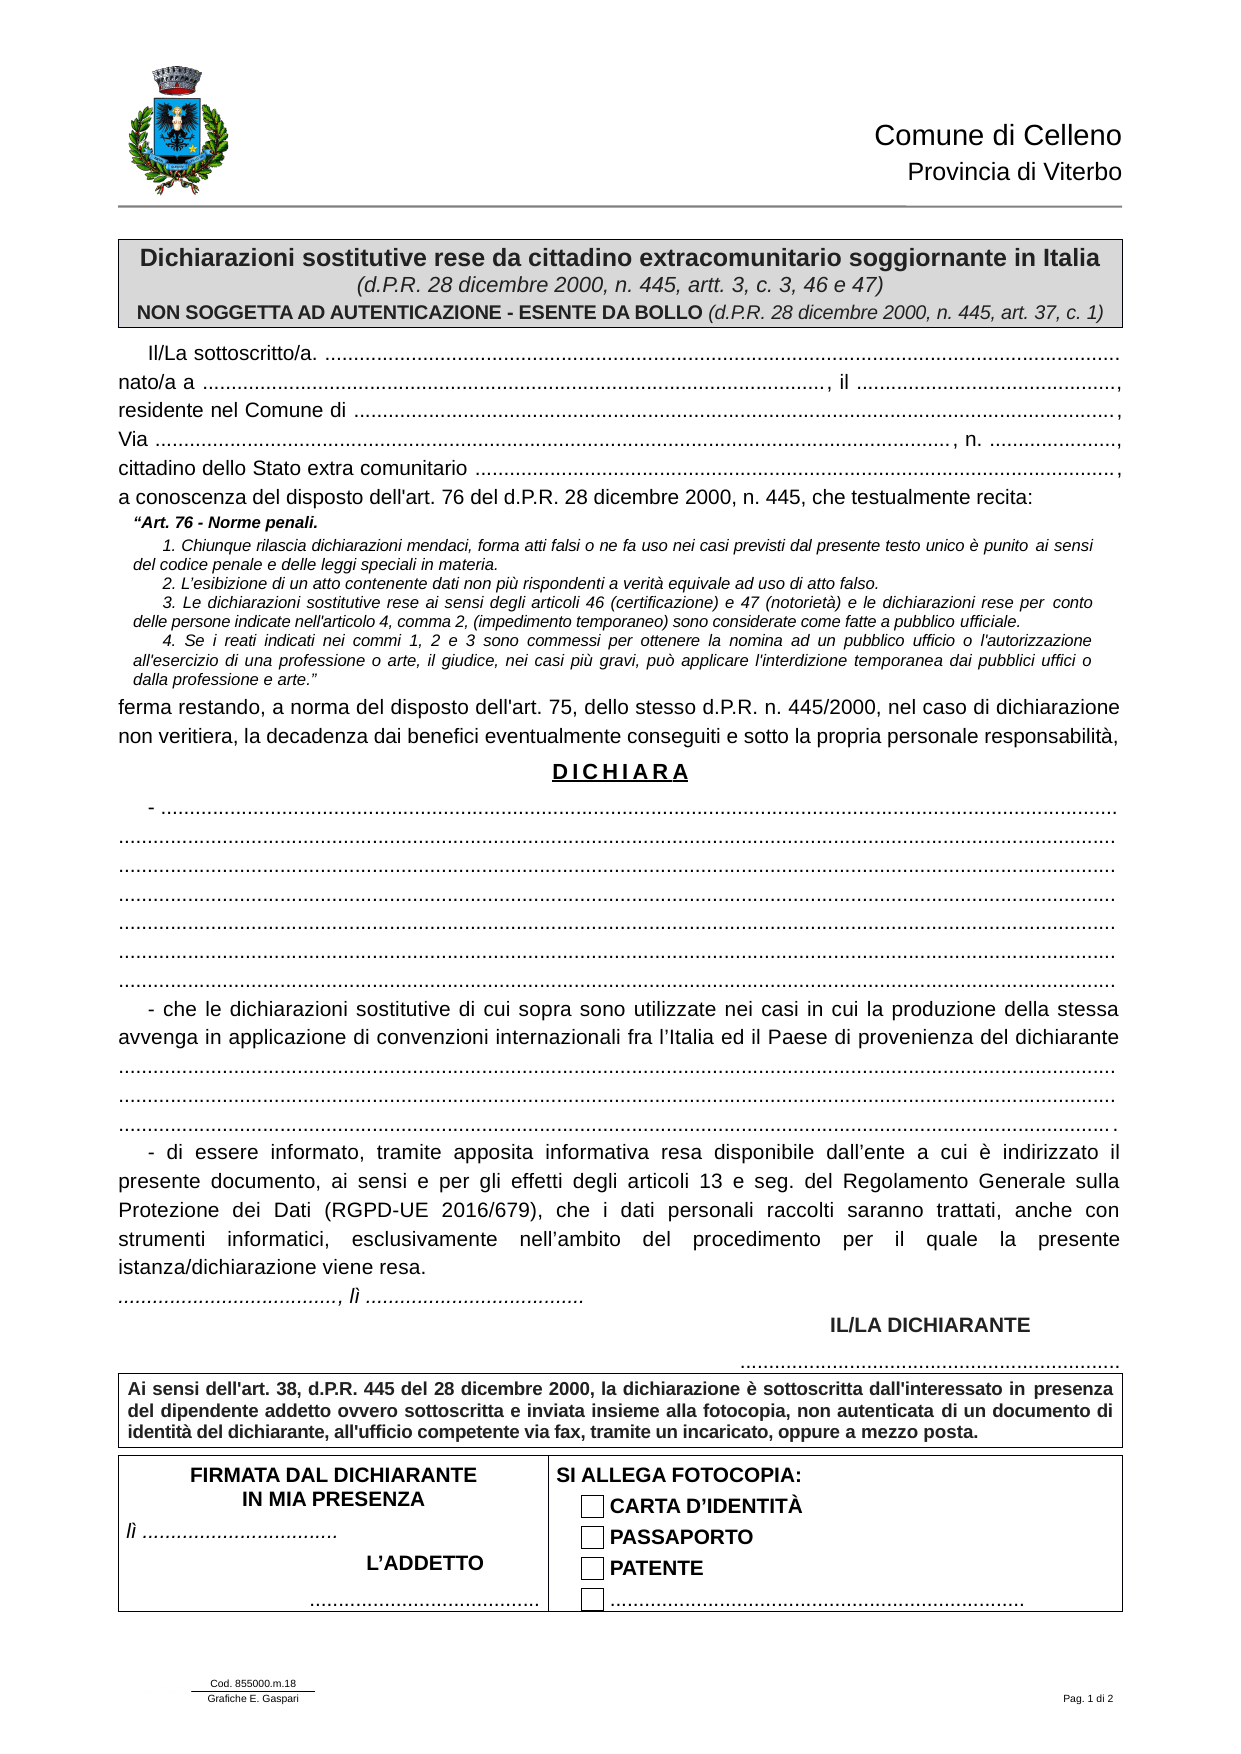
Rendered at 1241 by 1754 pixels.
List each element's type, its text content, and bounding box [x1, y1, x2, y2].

text 3. Le dichiarazioni sostitutive rese ai sensi degli articoli 46 (certificazione) e 47 (notorietà) e le dichiarazioni rese per conto delle persone indicate nell'articolo 4, comma 2, (impedimento temporaneo) sono considerate come fatte a pubblico ufficiale. [133, 593, 1093, 631]
text .................................................................. [738, 1349, 1122, 1373]
text ferma restando, a norma del disposto dell'art. 75, dello stesso d.P.R. n. 445/2000, nel caso di dichiarazione non veritiera, la decadenza dai benefici eventualmente conseguiti e sotto la propria personale responsabilità, [118, 695, 1122, 748]
text 4. Se i reati indicati nei commi 1, 2 e 3 sono commessi per ottenere la nomina ad un pubblico ufficio o l'autorizzazione all'esercizio di una professione o arte, il giudice, nei casi più gravi, può applicare l'interdizione temporanea dai pubblici uffici o dalla professione e arte.” [133, 631, 1093, 689]
table_header FIRMATA DAL DICHIARANTE IN MIA PRESENZA lì .................................. L’ADDETTO ........................................ [119, 1456, 548, 1611]
text - che le dichiarazioni sostitutive di cui sopra sono utilizzate nei casi in cui la produzione della stessa avvenga in applicazione di convenzioni internazionali fra l’Italia ed il Paese di provenienza del dichiarante ............................................................................................................................................................................. ............................................................................................................................................................................. ............................................................................................................................................................................. [118, 996, 1122, 1135]
text ............................................................................................................................................................................. [118, 881, 1122, 905]
text ......................................, lì ...................................... [118, 1284, 1122, 1308]
text ............................................................................................................................................................................. [118, 853, 1122, 877]
text Comune di Celleno [229, 118, 1122, 152]
text IL/LA DICHIARANTE [738, 1313, 1122, 1337]
text 1. Chiunque rilascia dichiarazioni mendaci, forma atti falsi o ne fa uso nei casi previsti dal presente testo unico è punito ai sensi del codice penale e delle leggi speciali in materia. [133, 535, 1093, 574]
text DICHIARA [118, 759, 1122, 784]
text - di essere informato, tramite apposita informativa resa disponibile dall’ente a cui è indirizzato il presente documento, ai sensi e per gli effetti degli articoli 13 e seg. del Regolamento Generale sulla Protezione dei Dati (RGPD-UE 2016/679), che i dati personali raccolti saranno trattati, anche con strumenti informatici, esclusivamente nell’ambito del procedimento per il quale la presente istanza/dichiarazione viene resa. [118, 1140, 1122, 1279]
text - ...................................................................................................................................................................... [118, 795, 1122, 819]
text ............................................................................................................................................................................. [118, 910, 1122, 934]
text ............................................................................................................................................................................. [118, 968, 1122, 992]
text ............................................................................................................................................................................. [118, 824, 1122, 848]
text Il/La sottoscritto/a. .......................................................................................................................................... nato/a a ............................................................................................................, il ............................................., residente nel Comune di ...................................................................................................................................., Via .........................................................................................................................................., n. ......................, cittadino dello Stato extra comunitario ..............................................................................................................., a conoscenza del disposto dell'art. 76 del d.P.R. 28 dicembre 2000, n. 445, che testualmente recita: [118, 341, 1122, 508]
text ............................................................................................................................................................................. [118, 939, 1122, 963]
table_header SI ALLEGA FOTOCOPIA: CARTA D’IDENTITÀ PASSAPORTO PATENTE ........................................................................ [549, 1456, 1122, 1611]
table_header Dichiarazioni sostitutive rese da cittadino extracomunitario soggiornante in Italia (d.P.R. 28 dicembre 2000, n. 445, artt. 3, c. 3, 46 e 47) NON SOGGETTA AD AUTENTICAZIONE - ESENTE DA BOLLO (d.P.R. 28 dicembre 2000, n. 445, art. 37, c. 1) [119, 240, 1122, 327]
text 2. L’esibizione di un atto contenente dati non più rispondenti a verità equivale ad uso di atto falso. [133, 574, 1093, 593]
text Provincia di Viterbo [229, 157, 1122, 185]
text “Art. 76 - Norme penali. [133, 513, 1093, 532]
picture [127, 66, 229, 197]
table_header Ai sensi dell'art. 38, d.P.R. 445 del 28 dicembre 2000, la dichiarazione è sottoscritta dall'interessato in presenza del dipendente addetto ovvero sottoscritta e inviata insieme alla fotocopia, non autenticata di un documento di identità del dichiarante, all'ufficio competente via fax, tramite un incaricato, oppure a mezzo posta. [119, 1374, 1122, 1447]
